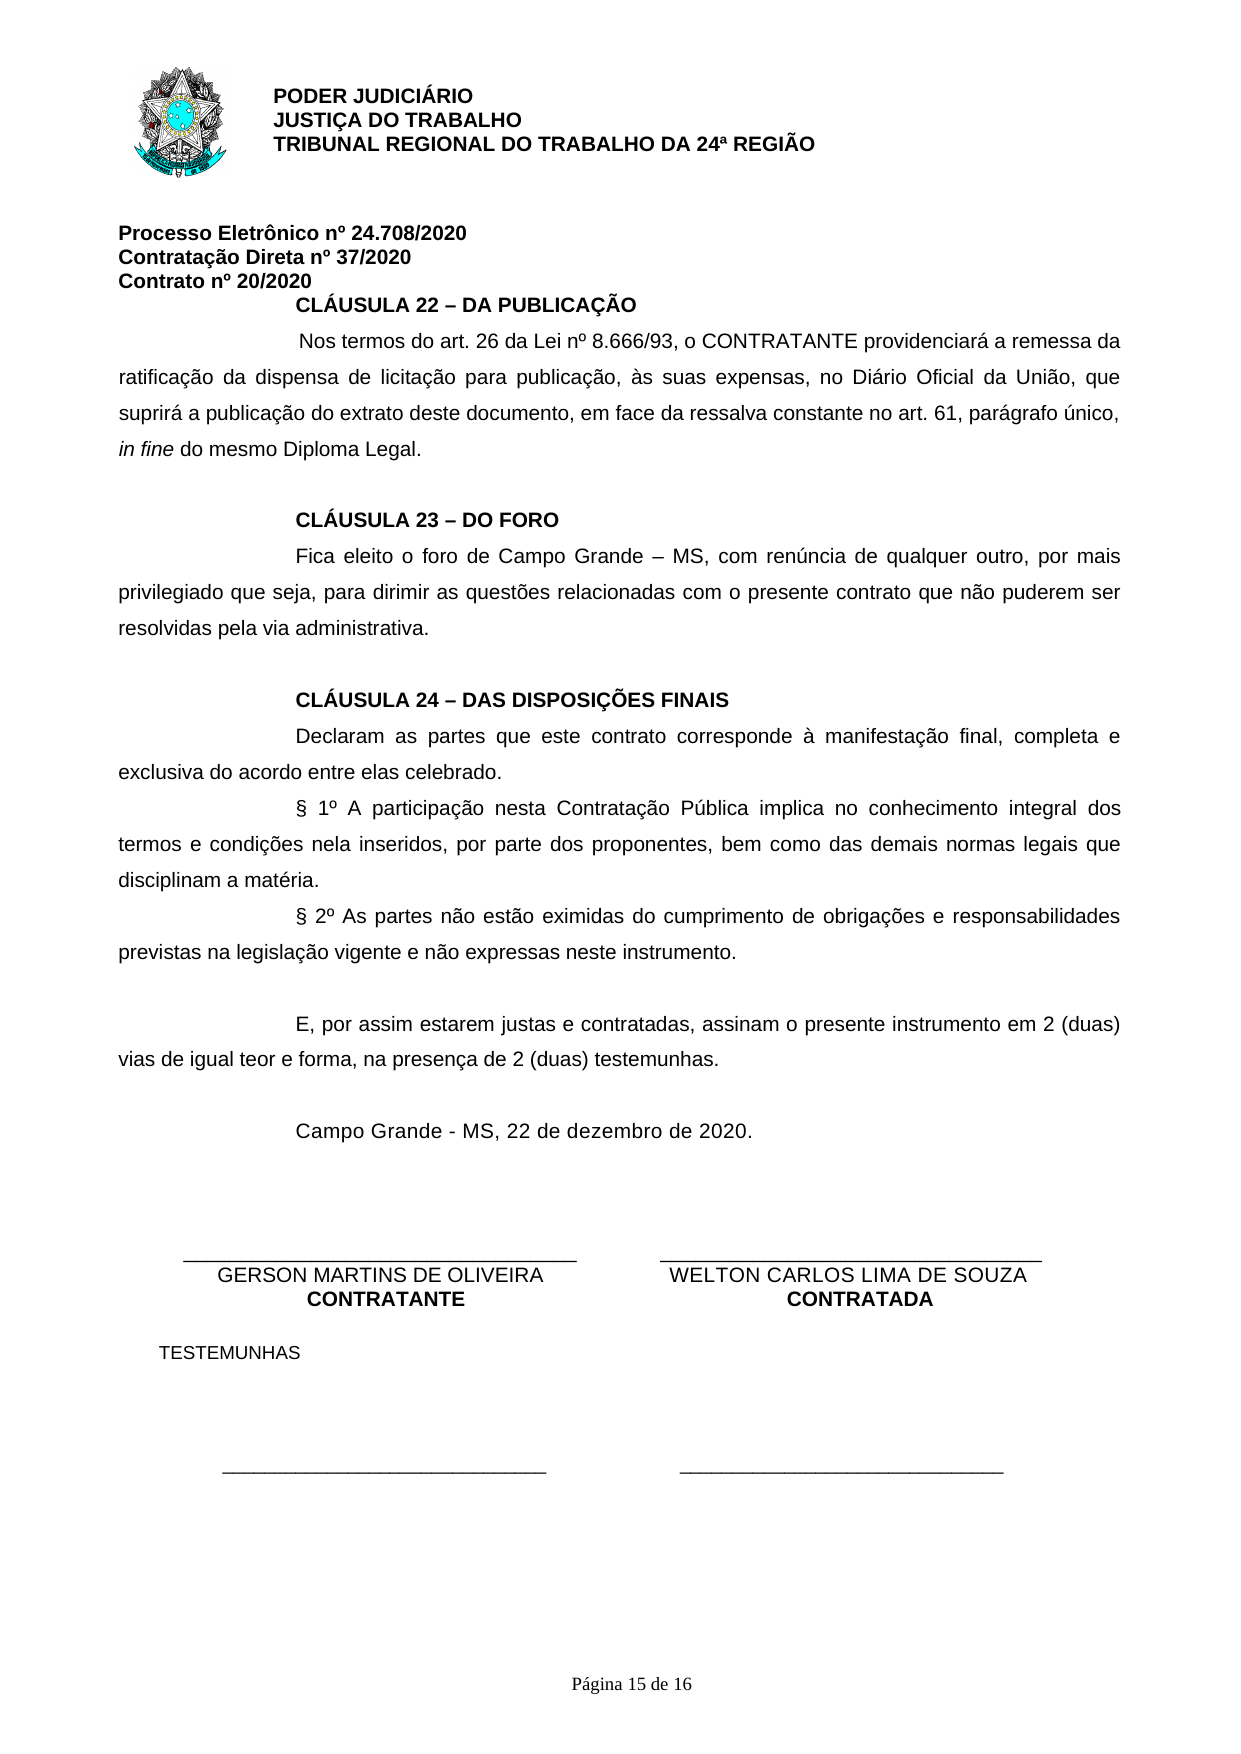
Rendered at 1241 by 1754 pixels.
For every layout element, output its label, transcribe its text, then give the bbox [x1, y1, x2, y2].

picture [133, 66, 228, 178]
text E, por assim estarem justas e contratadas, assinam o presente instrumento em 2 (duas) vias de igual teor e forma, na presença de 2 (duas) testemunhas. [118, 1011, 1122, 1071]
text CLÁUSULA 23 – DO FORO [118, 508, 1122, 532]
text Campo Grande - MS, 22 de dezembro de 2020. [118, 1119, 1122, 1143]
text § 1º A participação nesta Contratação Pública implica no conhecimento integral dos termos e condições nela inseridos, por parte dos proponentes, bem como das demais normas legais que disciplinam a matéria. [118, 796, 1122, 892]
text § 2º As partes não estão eximidas do cumprimento de obrigações e responsabilidades previstas na legislação vigente e não expressas neste instrumento. [118, 903, 1122, 963]
text CLÁUSULA 24 – DAS DISPOSIÇÕES FINAIS [118, 688, 1122, 712]
table_header __________________________________ GERSON MARTINS DE OLIVEIRA CONTRATANTE [149, 1191, 626, 1318]
text TESTEMUNHAS [118, 1342, 1122, 1364]
table_header _________________________________ WELTON CARLOS LIMA DE SOUZA CONTRATADA [626, 1191, 1091, 1318]
text CLÁUSULA 22 – DA PUBLICAÇÃO [118, 293, 1122, 317]
text Fica eleito o foro de Campo Grande – MS, com renúncia de qualquer outro, por mais privilegiado que seja, para dirimir as questões relacionadas com o presente contrato que não puderem ser resolvidas pela via administrativa. [118, 544, 1122, 640]
table_header _______________________________ [620, 1388, 1077, 1496]
text Declaram as partes que este contrato corresponde à manifestação final, completa e exclusiva do acordo entre elas celebrado. [118, 724, 1122, 784]
text Nos termos do art. 26 da Lei nº 8.666/93, o CONTRATANTE providenciará a remessa da ratificação da dispensa de licitação para publicação, às suas expensas, no Diário Oficial da União, que suprirá a publicação do extrato deste documento, em face da ressalva constante no art. 61, parágrafo único, in fine do mesmo Diploma Legal. [118, 328, 1122, 460]
table_header _______________________________ [163, 1388, 620, 1496]
